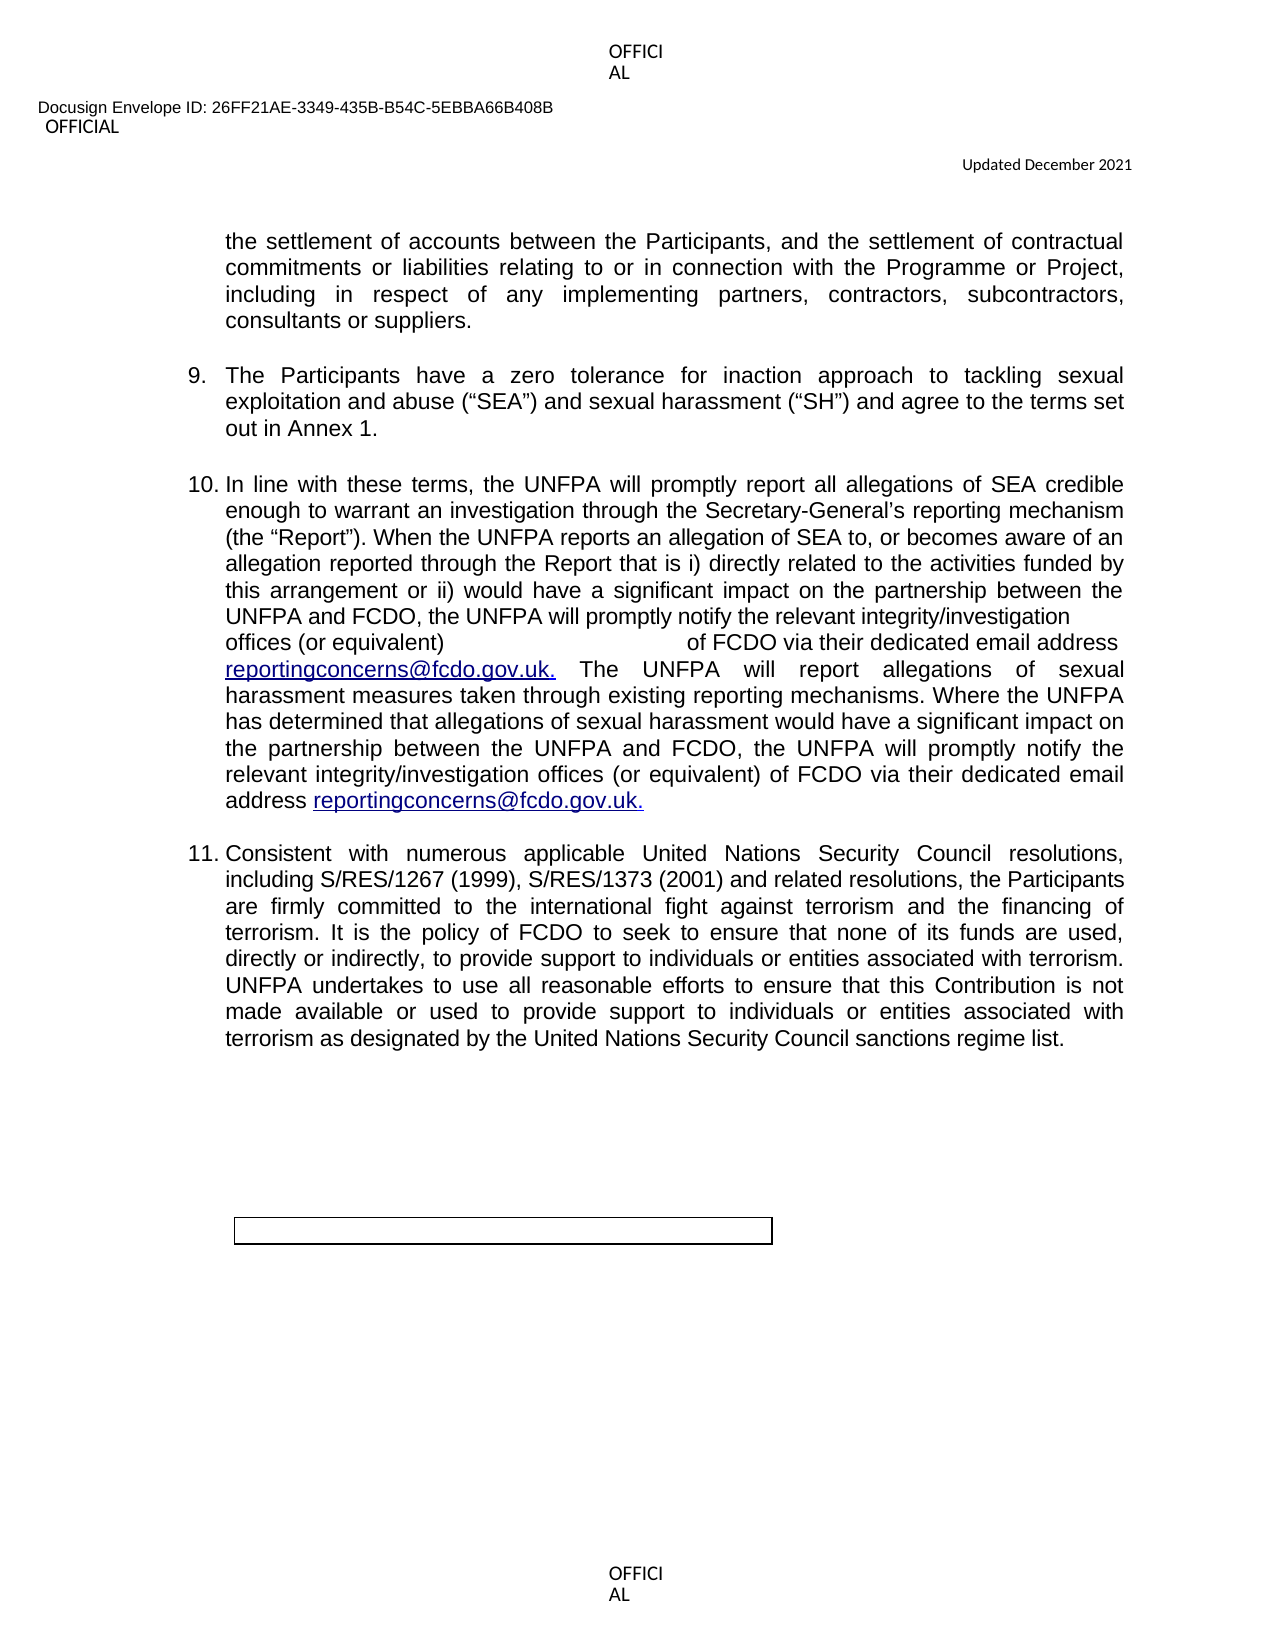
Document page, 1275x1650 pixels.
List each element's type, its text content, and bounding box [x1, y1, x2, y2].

list Consistent with numerous applicable United Nations Security Council resolutions, including S/RES/1267 (1999), S/RES/1373 (2001) and related resolutions, the Participants are firmly committed to the international fight against terrorism and the financing of terrorism. It is the policy of FCDO to seek to ensure that none of its funds are used, directly or indirectly, to provide support to individuals or entities associated with terrorism. UNFPA undertakes to use all reasonable efforts to ensure that this Contribution is not made available or used to provide support to individuals or entities associated with terrorism as designated by the United Nations Security Council sanctions regime list. [188, 840, 1125, 1051]
text Docusign Envelope ID: 26FF21AE-3349-435B-B54C-5EBBA66B408B [38, 101, 1132, 117]
list In line with these terms, the UNFPA will promptly report all allegations of SEA credible enough to warrant an investigation through the Secretary-General’s reporting mechanism (the “Report”). When the UNFPA reports an allegation of SEA to, or becomes aware of an allegation reported through the Report that is i) directly related to the activities funded by this arrangement or ii) would have a significant impact on the partnership between the UNFPA and FCDO, the UNFPA will promptly notify the relevant integrity/investigation [188, 472, 1125, 630]
text offices (or equivalent) of FCDO via their dedicated email address reportingconcerns@fcdo.gov.uk. The UNFPA will report allegations of sexual harassment measures taken through existing reporting mechanisms. Where the UNFPA has determined that allegations of sexual harassment would have a significant impact on the partnership between the UNFPA and FCDO, the UNFPA will promptly notify the relevant integrity/investigation offices (or equivalent) of FCDO via their dedicated email address reportingconcerns@fcdo.gov.uk. [225, 630, 1125, 814]
text the settlement of accounts between the Participants, and the settlement of contractual commitments or liabilities relating to or in connection with the Programme or Project, including in respect of any implementing partners, contractors, subcontractors, consultants or suppliers. [225, 228, 1125, 334]
text Updated December 2021 [30, 157, 1132, 173]
text OFFICIAL [45, 117, 1132, 137]
list The Participants have a zero tolerance for inaction approach to tackling sexual exploitation and abuse (“SEA”) and sexual harassment (“SH”) and agree to the terms set out in Annex 1. [188, 362, 1125, 441]
